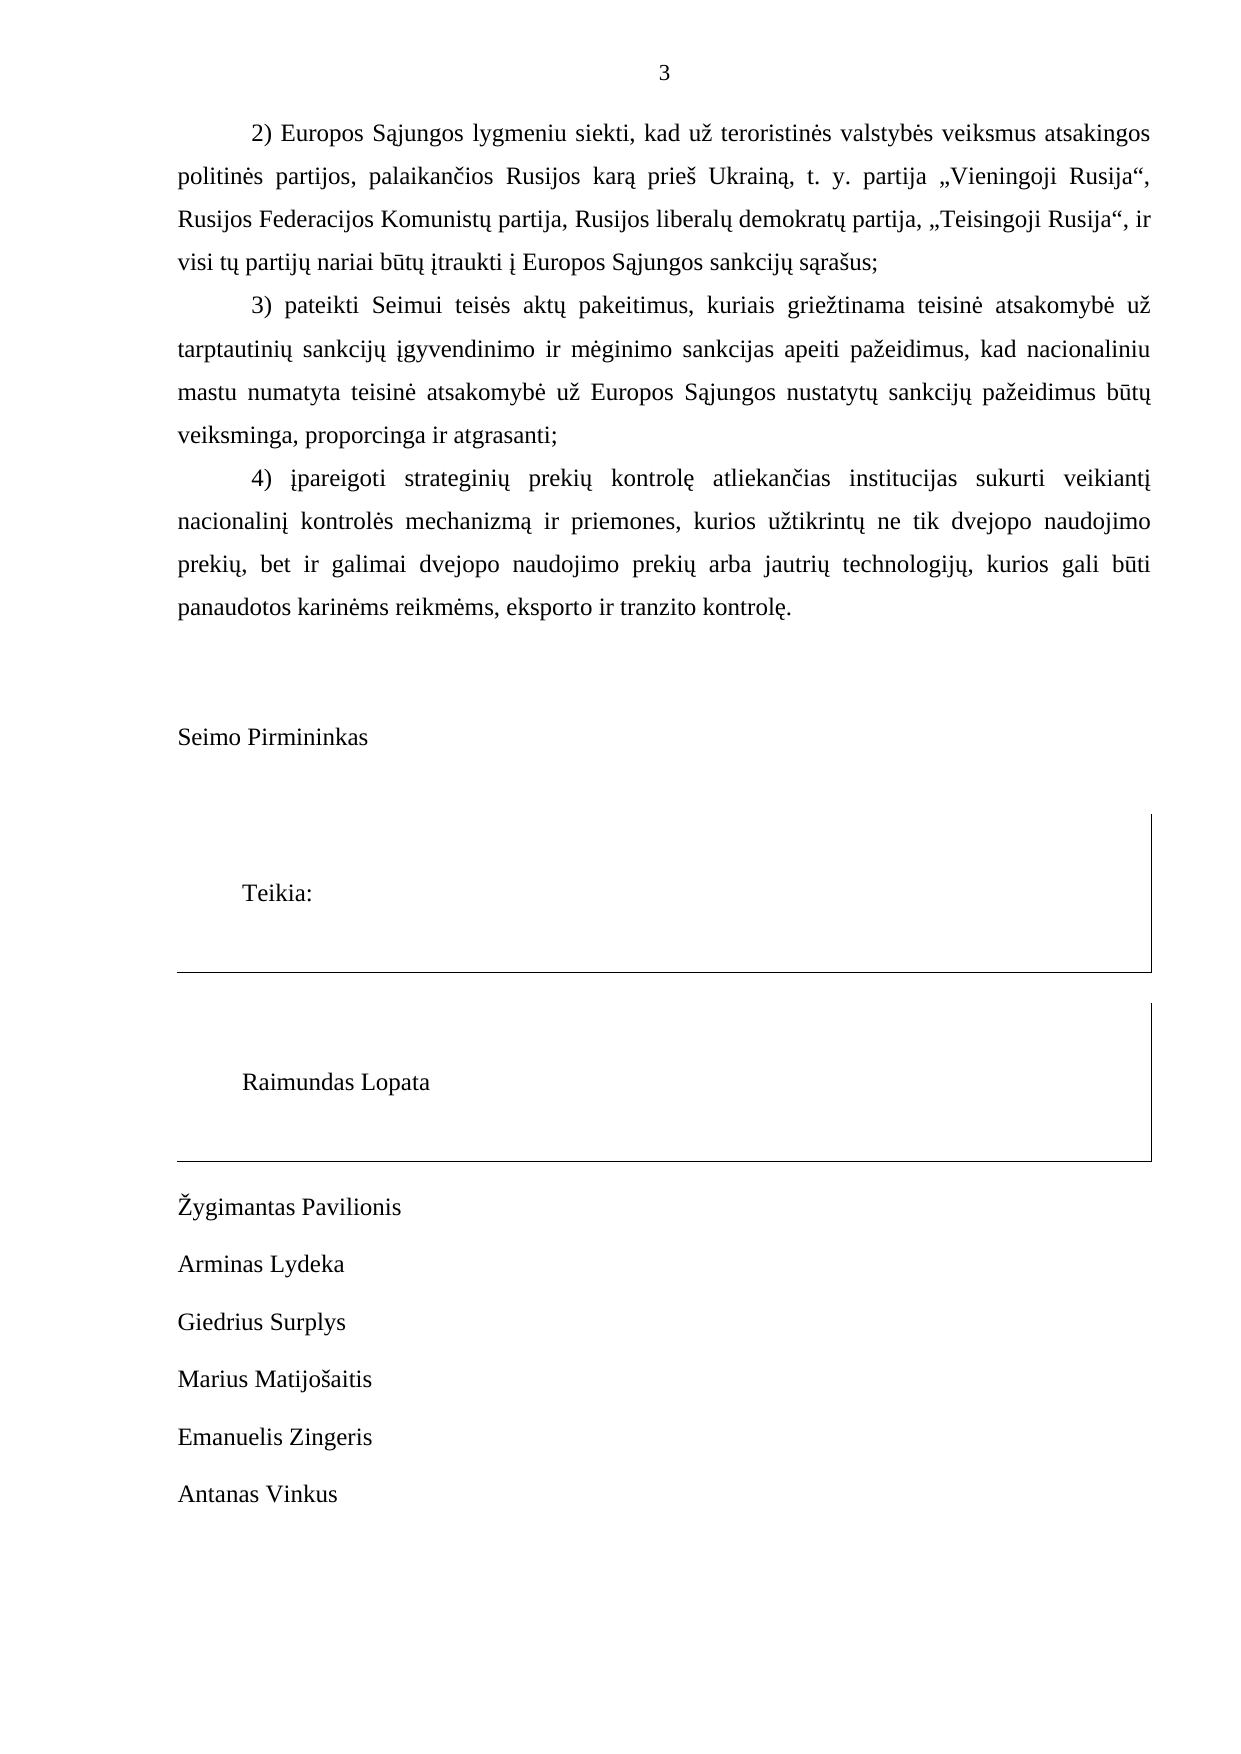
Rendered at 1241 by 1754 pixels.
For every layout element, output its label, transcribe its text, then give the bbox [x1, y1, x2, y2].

text 4) įpareigoti strateginių prekių kontrolę atliekančias institucijas sukurti veikiantį nacionalinį kontrolės mechanizmą ir priemones, kurios užtikrintų ne tik dvejopo naudojimo prekių, bet ir galimai dvejopo naudojimo prekių arba jautrių technologijų, kurios gali būti panaudotos karinėms reikmėms, eksporto ir tranzito kontrolę. [177, 463, 1152, 621]
text 3) pateikti Seimui teisės aktų pakeitimus, kuriais griežtinama teisinė atsakomybė už tarptautinių sankcijų įgyvendinimo ir mėginimo sankcijas apeiti pažeidimus, kad nacionaliniu mastu numatyta teisinė atsakomybė už Europos Sąjungos nustatytų sankcijų pažeidimus būtų veiksminga, proporcinga ir atgrasanti; [177, 291, 1152, 449]
text Teikia: [177, 814, 1151, 972]
text Žygimantas Pavilionis [177, 1192, 1152, 1221]
text 2) Europos Sąjungos lygmeniu siekti, kad už teroristinės valstybės veiksmus atsakingos politinės partijos, palaikančios Rusijos karą prieš Ukrainą, t. y. partija „Vieningoji Rusija“, Rusijos Federacijos Komunistų partija, Rusijos liberalų demokratų partija, „Teisingoji Rusija“, ir visi tų partijų nariai būtų įtraukti į Europos Sąjungos sankcijų sąrašus; [177, 118, 1152, 276]
text Antanas Vinkus [177, 1479, 1152, 1508]
text Arminas Lydeka [177, 1249, 1152, 1278]
text Emanuelis Zingeris [177, 1422, 1152, 1451]
text Giedrius Surplys [177, 1307, 1152, 1336]
text Seimo Pirmininkas [177, 722, 1152, 751]
text Raimundas Lopata [177, 1003, 1151, 1161]
text Marius Matijošaitis [177, 1364, 1152, 1393]
